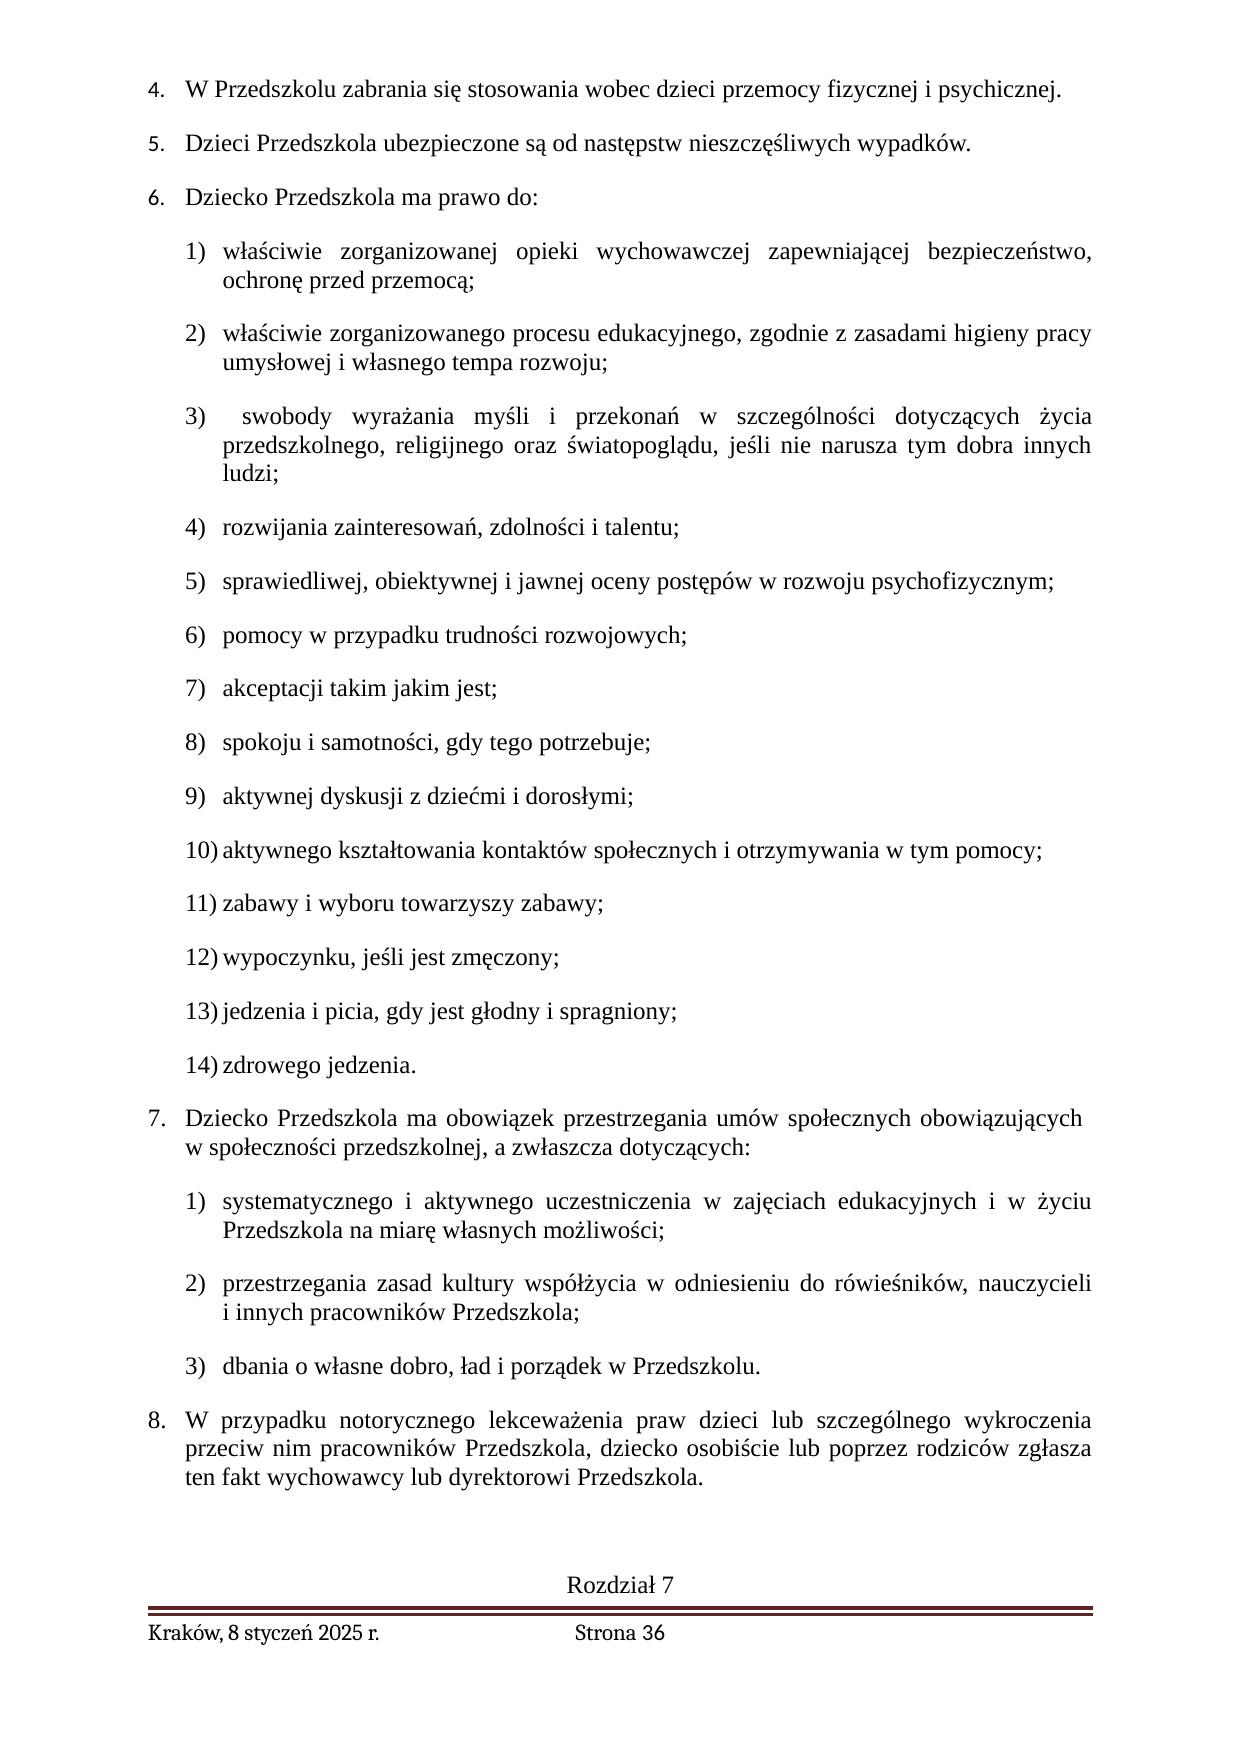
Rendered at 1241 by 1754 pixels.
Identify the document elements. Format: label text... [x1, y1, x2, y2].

list zabawy i wyboru towarzyszy zabawy; [185, 888, 1093, 917]
list sprawiedliwej, obiektywnej i jawnej oceny postępów w rozwoju psychofizycznym; [185, 566, 1093, 595]
list rozwijania zainteresowań, zdolności i talentu; [185, 512, 1093, 541]
text Rozdział 7 [148, 1570, 1093, 1598]
list swobody wyrażania myśli i przekonań w szczególności dotyczących życia przedszkolnego, religijnego oraz światopoglądu, jeśli nie narusza tym dobra innych ludzi; [185, 401, 1093, 487]
list zdrowego jedzenia. [185, 1050, 1093, 1078]
list spokoju i samotności, gdy tego potrzebuje; [185, 727, 1093, 756]
list Dziecko Przedszkola ma prawo do: [148, 182, 1093, 211]
list akceptacji takim jakim jest; [185, 673, 1093, 702]
list Dziecko Przedszkola ma obowiązek przestrzegania umów społecznych obowiązujących w społeczności przedszkolnej, a zwłaszcza dotyczących: [148, 1103, 1093, 1161]
list W przypadku notorycznego lekceważenia praw dzieci lub szczególnego wykroczenia przeciw nim pracowników Przedszkola, dziecko osobiście lub poprzez rodziców zgłasza ten fakt wychowawcy lub dyrektorowi Przedszkola. [148, 1405, 1093, 1491]
list przestrzegania zasad kultury współżycia w odniesieniu do rówieśników, nauczycieli i innych pracowników Przedszkola; [185, 1268, 1093, 1326]
list wypoczynku, jeśli jest zmęczony; [185, 942, 1093, 971]
list jedzenia i picia, gdy jest głodny i spragniony; [185, 996, 1093, 1025]
list dbania o własne dobro, ład i porządek w Przedszkolu. [185, 1351, 1093, 1380]
list aktywnego kształtowania kontaktów społecznych i otrzymywania w tym pomocy; [185, 835, 1093, 863]
list aktywnej dyskusji z dziećmi i dorosłymi; [185, 781, 1093, 810]
list Dzieci Przedszkola ubezpieczone są od następstw nieszczęśliwych wypadków. [148, 128, 1093, 157]
list właściwie zorganizowanego procesu edukacyjnego, zgodnie z zasadami higieny pracy umysłowej i własnego tempa rozwoju; [185, 318, 1093, 376]
list pomocy w przypadku trudności rozwojowych; [185, 620, 1093, 648]
list W Przedszkolu zabrania się stosowania wobec dzieci przemocy fizycznej i psychicznej. [148, 74, 1093, 103]
list właściwie zorganizowanej opieki wychowawczej zapewniającej bezpieczeństwo, ochronę przed przemocą; [185, 236, 1093, 293]
list systematycznego i aktywnego uczestniczenia w zajęciach edukacyjnych i w życiu Przedszkola na miarę własnych możliwości; [185, 1186, 1093, 1243]
